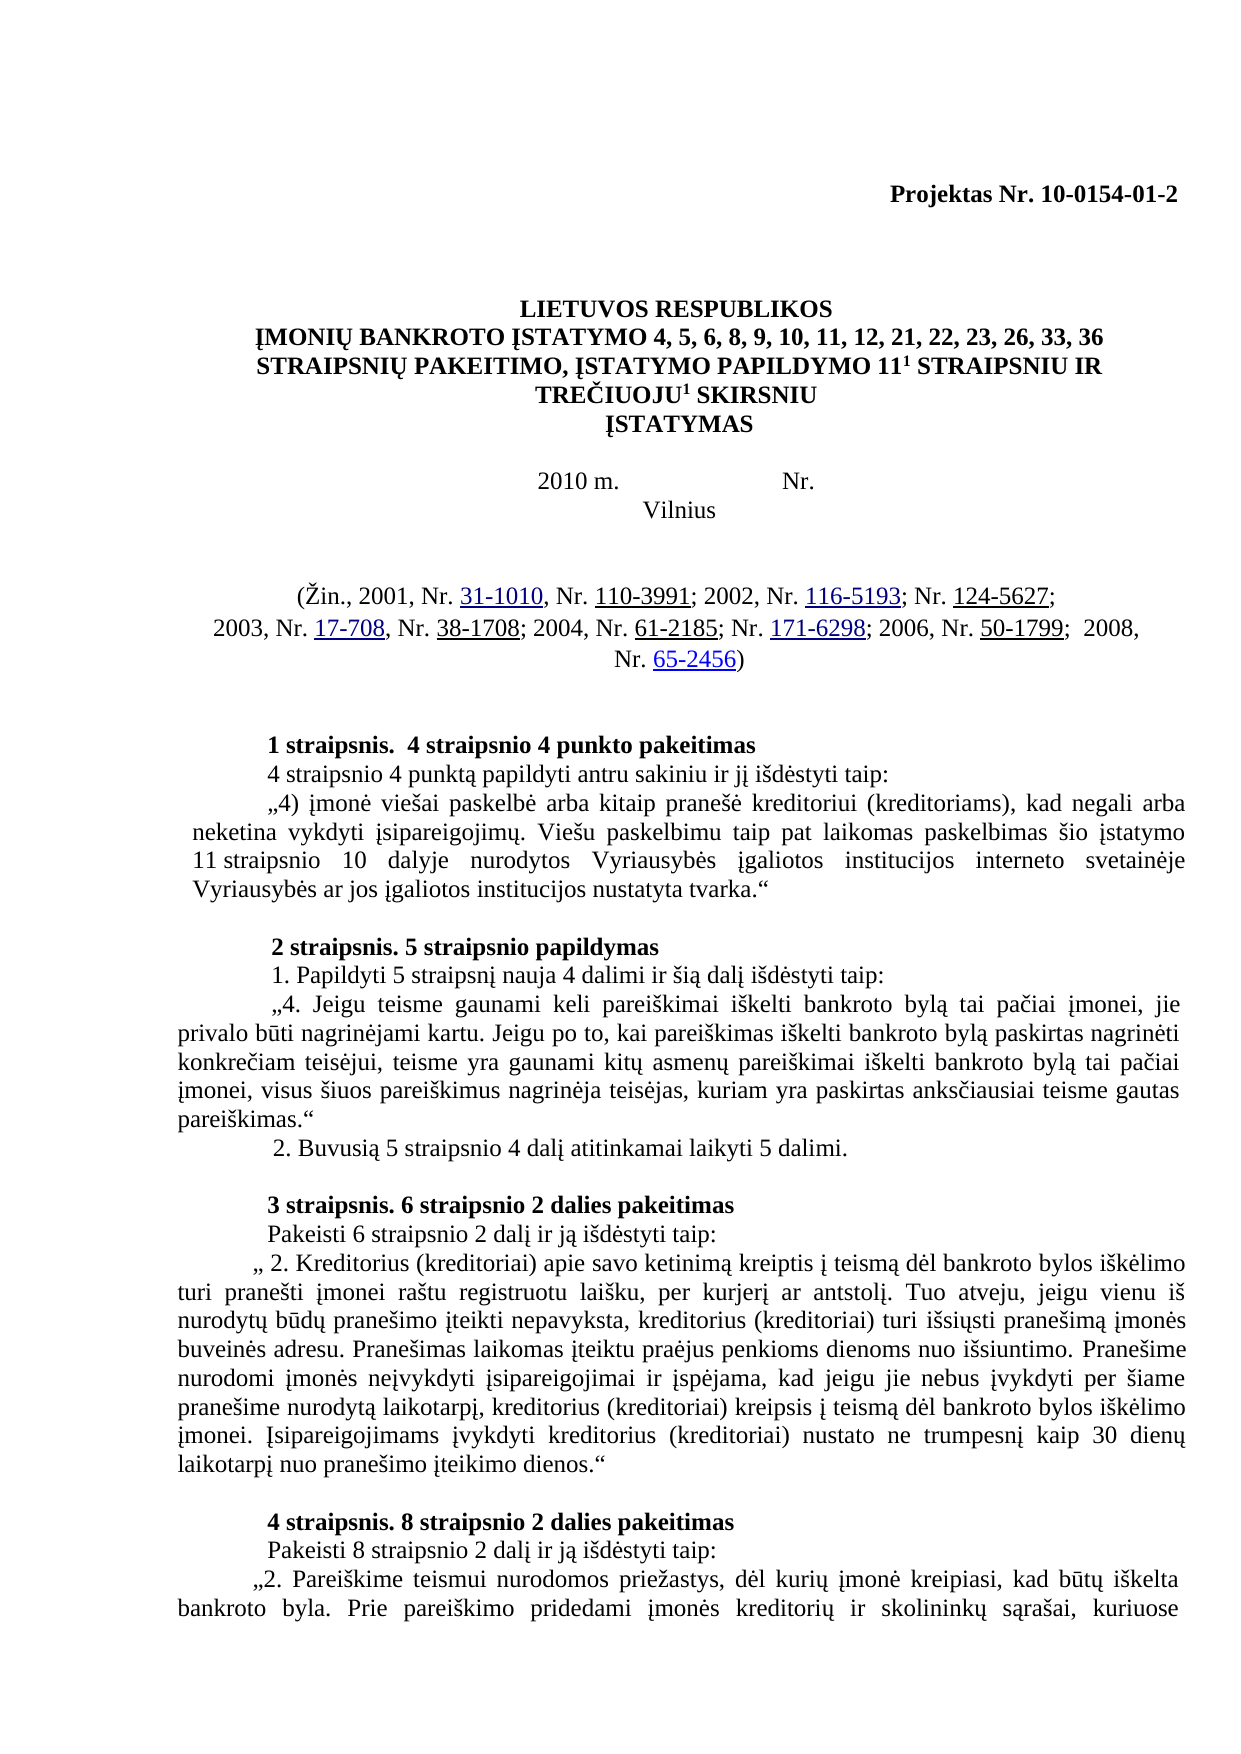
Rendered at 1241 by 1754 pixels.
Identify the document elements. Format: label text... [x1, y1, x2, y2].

text „ 2. Kreditorius (kreditoriai) apie savo ketinimą kreiptis į teismą dėl bankroto bylos iškėlimo turi pranešti įmonei raštu registruotu laišku, per kurjerį ar antstolį. Tuo atveju, jeigu vienu iš nurodytų būdų pranešimo įteikti nepavyksta, kreditorius (kreditoriai) turi išsiųsti pranešimą įmonės buveinės adresu. Pranešimas laikomas įteiktu praėjus penkioms dienoms nuo išsiuntimo. Pranešime nurodomi įmonės neįvykdyti įsipareigojimai ir įspėjama, kad jeigu jie nebus įvykdyti per šiame pranešime nurodytą laikotarpį, kreditorius (kreditoriai) kreipsis į teismą dėl bankroto bylos iškėlimo įmonei. Įsipareigojimams įvykdyti kreditorius (kreditoriai) nustato ne trumpesnį kaip 30 dienų laikotarpį nuo pranešimo įteikimo dienos.“ [177, 1248, 1186, 1478]
text ĮMONIŲ BANKROTO ĮSTATYMO 4, 5, 6, 8, 9, 10, 11, 12, 21, 22, 23, 26, 33, 36 STRAIPSNIŲ PAKEITIMO, ĮSTATYMO PAPILDYMO 111 STRAIPSNIU IR TREČIUOJU1 SKIRSNIU [177, 322, 1181, 409]
text „4) įmonė viešai paskelbė arba kitaip pranešė kreditoriui (kreditoriams), kad negali arba neketina vykdyti įsipareigojimų. Viešu paskelbimu taip pat laikomas paskelbimas šio įstatymo 11 straipsnio 10 dalyje nurodytos Vyriausybės įgaliotos institucijos interneto svetainėje Vyriausybės ar jos įgaliotos institucijos nustatyta tvarka.“ [192, 788, 1187, 903]
text 1 straipsnis. 4 straipsnio 4 punkto pakeitimas [192, 730, 1187, 759]
text 4 straipsnio 4 punktą papildyti antru sakiniu ir jį išdėstyti taip: [192, 759, 1187, 788]
text LIETUVOS RESPUBLIKOS [177, 294, 1181, 322]
text 2. Buvusią 5 straipsnio 4 dalį atitinkamai laikyti 5 dalimi. [177, 1133, 1181, 1162]
text „2. Pareiškime teismui nurodomos priežastys, dėl kurių įmonė kreipiasi, kad būtų iškelta bankroto byla. Prie pareiškimo pridedami įmonės kreditorių ir skolininkų sąrašai, kuriuose [177, 1564, 1180, 1622]
text 2 straipsnis. 5 straipsnio papildymas [177, 932, 1181, 960]
text Pakeisti 6 straipsnio 2 dalį ir ją išdėstyti taip: [192, 1219, 1187, 1248]
text 4 straipsnis. 8 straipsnio 2 dalies pakeitimas [192, 1507, 1187, 1535]
text Pakeisti 8 straipsnio 2 dalį ir ją išdėstyti taip: [192, 1535, 1187, 1564]
text 2010 m. Nr. [177, 466, 1181, 495]
text 1. Papildyti 5 straipsnį nauja 4 dalimi ir šią dalį išdėstyti taip: [177, 960, 1181, 989]
text Vilnius [177, 495, 1181, 524]
text (Žin., 2001, Nr. 31-1010, Nr. 110-3991; 2002, Nr. 116-5193; Nr. 124-5627; 2003, Nr. 17-708, Nr. 38-1708; 2004, Nr. 61-2185; Nr. 171-6298; 2006, Nr. 50-1799; 2008, Nr. 65-2456) [177, 581, 1181, 673]
text ĮSTATYMAS [177, 409, 1181, 437]
text „4. Jeigu teisme gaunami keli pareiškimai iškelti bankroto bylą tai pačiai įmonei, jie privalo būti nagrinėjami kartu. Jeigu po to, kai pareiškimas iškelti bankroto bylą paskirtas nagrinėti konkrečiam teisėjui, teisme yra gaunami kitų asmenų pareiškimai iškelti bankroto bylą tai pačiai įmonei, visus šiuos pareiškimus nagrinėja teisėjas, kuriam yra paskirtas anksčiausiai teisme gautas pareiškimas.“ [177, 989, 1181, 1133]
text Projektas Nr. 10-0154-01-2 [890, 179, 1190, 207]
text 3 straipsnis. 6 straipsnio 2 dalies pakeitimas [192, 1190, 1187, 1219]
